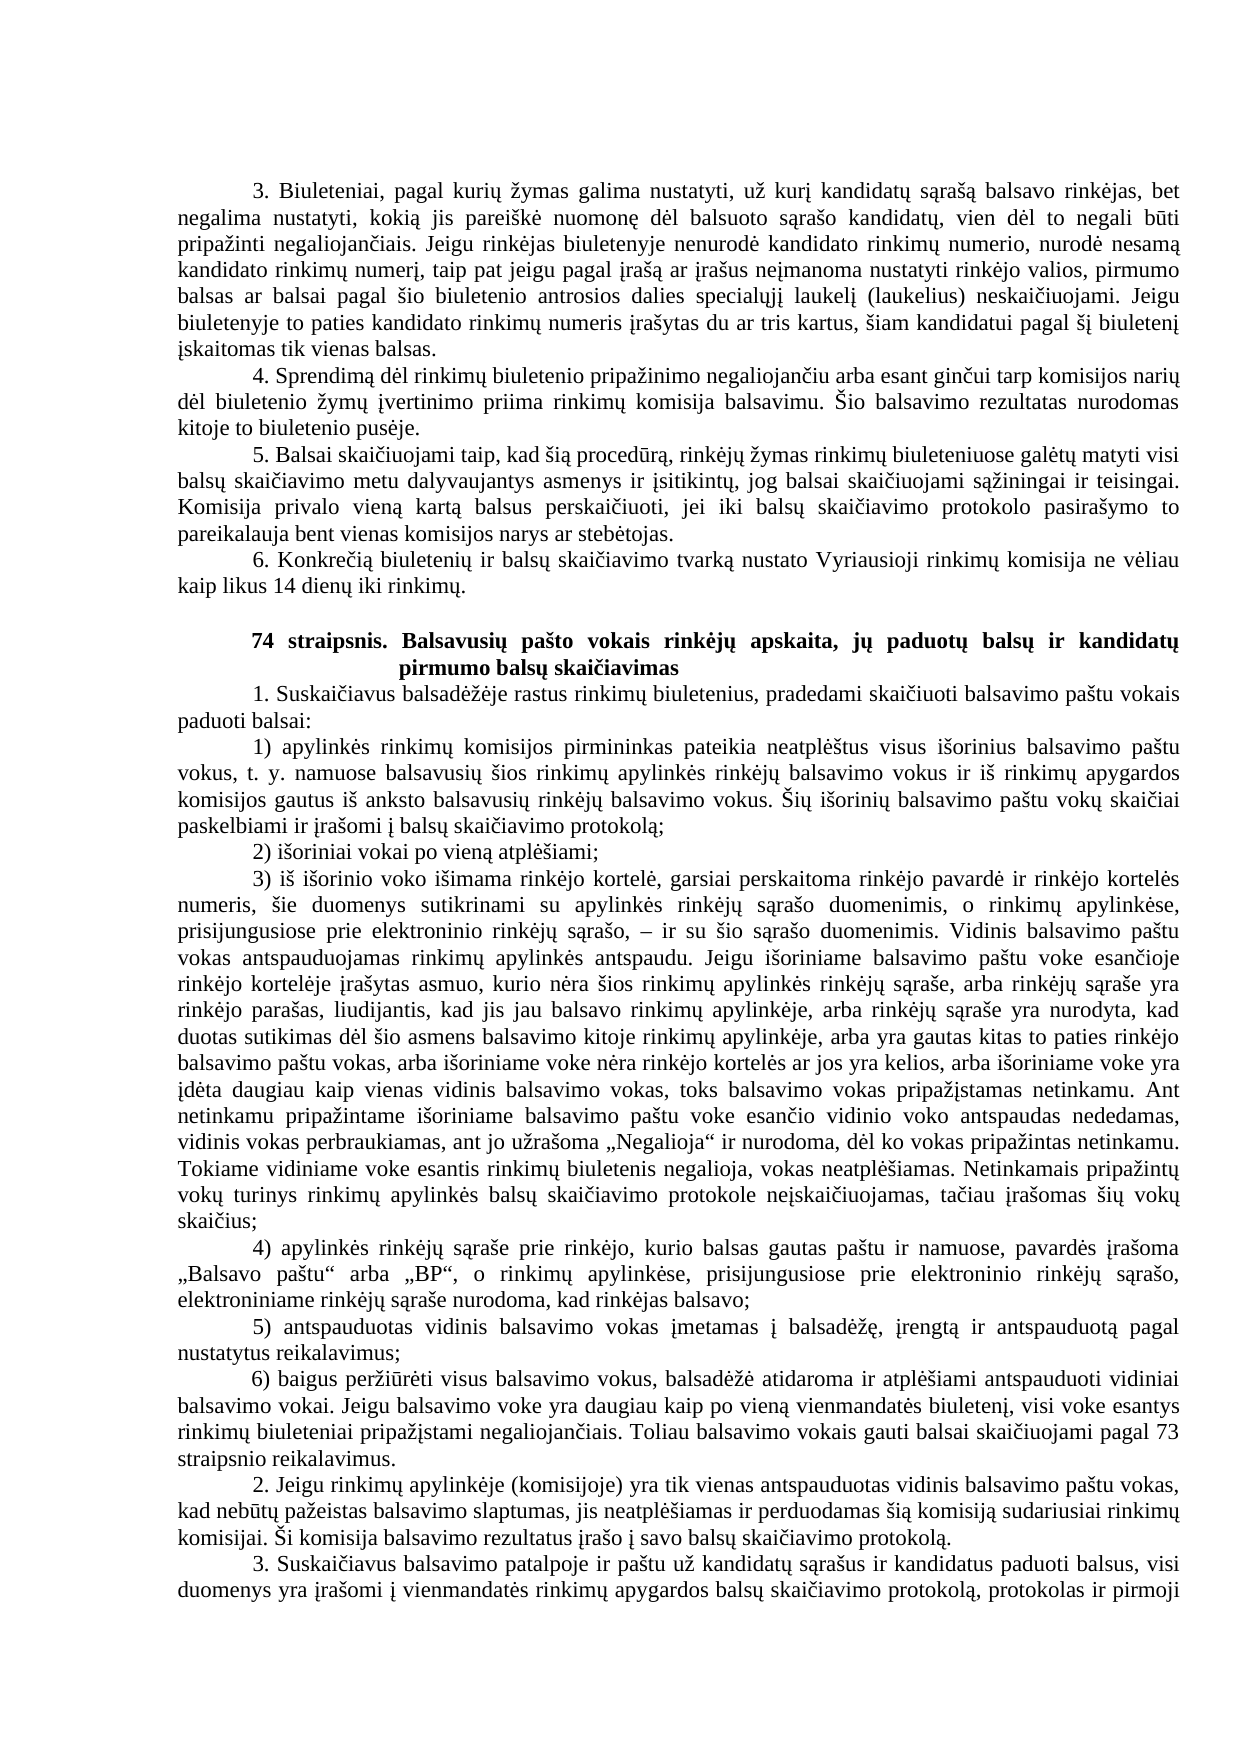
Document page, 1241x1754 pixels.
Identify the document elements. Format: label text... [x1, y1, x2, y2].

text 4. Sprendimą dėl rinkimų biuletenio pripažinimo negaliojančiu arba esant ginčui tarp komisijos narių dėl biuletenio žymų įvertinimo priima rinkimų komisija balsavimu. Šio balsavimo rezultatas nurodomas kitoje to biuletenio pusėje. [177, 362, 1181, 441]
text 5. Balsai skaičiuojami taip, kad šią procedūrą, rinkėjų žymas rinkimų biuleteniuose galėtų matyti visi balsų skaičiavimo metu dalyvaujantys asmenys ir įsitikintų, jog balsai skaičiuojami sąžiningai ir teisingai. Komisija privalo vieną kartą balsus perskaičiuoti, jei iki balsų skaičiavimo protokolo pasirašymo to pareikalauja bent vienas komisijos narys ar stebėtojas. [177, 441, 1181, 546]
text 3. Biuleteniai, pagal kurių žymas galima nustatyti, už kurį kandidatų sąrašą balsavo rinkėjas, bet negalima nustatyti, kokią jis pareiškė nuomonę dėl balsuoto sąrašo kandidatų, vien dėl to negali būti pripažinti negaliojančiais. Jeigu rinkėjas biuletenyje nenurodė kandidato rinkimų numerio, nurodė nesamą kandidato rinkimų numerį, taip pat jeigu pagal įrašą ar įrašus neįmanoma nustatyti rinkėjo valios, pirmumo balsas ar balsai pagal šio biuletenio antrosios dalies specialųjį laukelį (laukelius) neskaičiuojami. Jeigu biuletenyje to paties kandidato rinkimų numeris įrašytas du ar tris kartus, šiam kandidatui pagal šį biuletenį įskaitomas tik vienas balsas. [177, 177, 1181, 362]
text 6) baigus peržiūrėti visus balsavimo vokus, balsadėžė atidaroma ir atplėšiami antspauduoti vidiniai balsavimo vokai. Jeigu balsavimo voke yra daugiau kaip po vieną vienmandatės biuletenį, visi voke esantys rinkimų biuleteniai pripažįstami negaliojančiais. Toliau balsavimo vokais gauti balsai skaičiuojami pagal 73 straipsnio reikalavimus. [177, 1366, 1181, 1471]
text 4) apylinkės rinkėjų sąraše prie rinkėjo, kurio balsas gautas paštu ir namuose, pavardės įrašoma „Balsavo paštu“ arba „BP“, o rinkimų apylinkėse, prisijungusiose prie elektroninio rinkėjų sąrašo, elektroniniame rinkėjų sąraše nurodoma, kad rinkėjas balsavo; [177, 1234, 1181, 1313]
text 1) apylinkės rinkimų komisijos pirmininkas pateikia neatplėštus visus išorinius balsavimo paštu vokus, t. y. namuose balsavusių šios rinkimų apylinkės rinkėjų balsavimo vokus ir iš rinkimų apygardos komisijos gautus iš anksto balsavusių rinkėjų balsavimo vokus. Šių išorinių balsavimo paštu vokų skaičiai paskelbiami ir įrašomi į balsų skaičiavimo protokolą; [177, 733, 1181, 838]
text 2. Jeigu rinkimų apylinkėje (komisijoje) yra tik vienas antspauduotas vidinis balsavimo paštu vokas, kad nebūtų pažeistas balsavimo slaptumas, jis neatplėšiamas ir perduodamas šią komisiją sudariusiai rinkimų komisijai. Ši komisija balsavimo rezultatus įrašo į savo balsų skaičiavimo protokolą. [177, 1471, 1181, 1550]
text 3) iš išorinio voko išimama rinkėjo kortelė, garsiai perskaitoma rinkėjo pavardė ir rinkėjo kortelės numeris, šie duomenys sutikrinami su apylinkės rinkėjų sąrašo duomenimis, o rinkimų apylinkėse, prisijungusiose prie elektroninio rinkėjų sąrašo, – ir su šio sąrašo duomenimis. Vidinis balsavimo paštu vokas antspauduojamas rinkimų apylinkės antspaudu. Jeigu išoriniame balsavimo paštu voke esančioje rinkėjo kortelėje įrašytas asmuo, kurio nėra šios rinkimų apylinkės rinkėjų sąraše, arba rinkėjų sąraše yra rinkėjo parašas, liudijantis, kad jis jau balsavo rinkimų apylinkėje, arba rinkėjų sąraše yra nurodyta, kad duotas sutikimas dėl šio asmens balsavimo kitoje rinkimų apylinkėje, arba yra gautas kitas to paties rinkėjo balsavimo paštu vokas, arba išoriniame voke nėra rinkėjo kortelės ar jos yra kelios, arba išoriniame voke yra įdėta daugiau kaip vienas vidinis balsavimo vokas, toks balsavimo vokas pripažįstamas netinkamu. Ant netinkamu pripažintame išoriniame balsavimo paštu voke esančio vidinio voko antspaudas nededamas, vidinis vokas perbraukiamas, ant jo užrašoma „Negalioja“ ir nurodoma, dėl ko vokas pripažintas netinkamu. Tokiame vidiniame voke esantis rinkimų biuletenis negalioja, vokas neatplėšiamas. Netinkamais pripažintų vokų turinys rinkimų apylinkės balsų skaičiavimo protokole neįskaičiuojamas, tačiau įrašomas šių vokų skaičius; [177, 865, 1181, 1234]
text 6. Konkrečią biuletenių ir balsų skaičiavimo tvarką nustato Vyriausioji rinkimų komisija ne vėliau kaip likus 14 dienų iki rinkimų. [177, 546, 1181, 599]
text 5) antspauduotas vidinis balsavimo vokas įmetamas į balsadėžę, įrengtą ir antspauduotą pagal nustatytus reikalavimus; [177, 1313, 1181, 1366]
text 3. Suskaičiavus balsavimo patalpoje ir paštu už kandidatų sąrašus ir kandidatus paduoti balsus, visi duomenys yra įrašomi į vienmandatės rinkimų apygardos balsų skaičiavimo protokolą, protokolas ir pirmoji [177, 1550, 1181, 1603]
text 74 straipsnis. Balsavusių pašto vokais rinkėjų apskaita, jų paduotų balsų ir kandidatų pirmumo balsų skaičiavimas [251, 628, 1181, 680]
text 1. Suskaičiavus balsadėžėje rastus rinkimų biuletenius, pradedami skaičiuoti balsavimo paštu vokais paduoti balsai: [177, 680, 1181, 733]
text 2) išoriniai vokai po vieną atplėšiami; [177, 838, 1181, 865]
